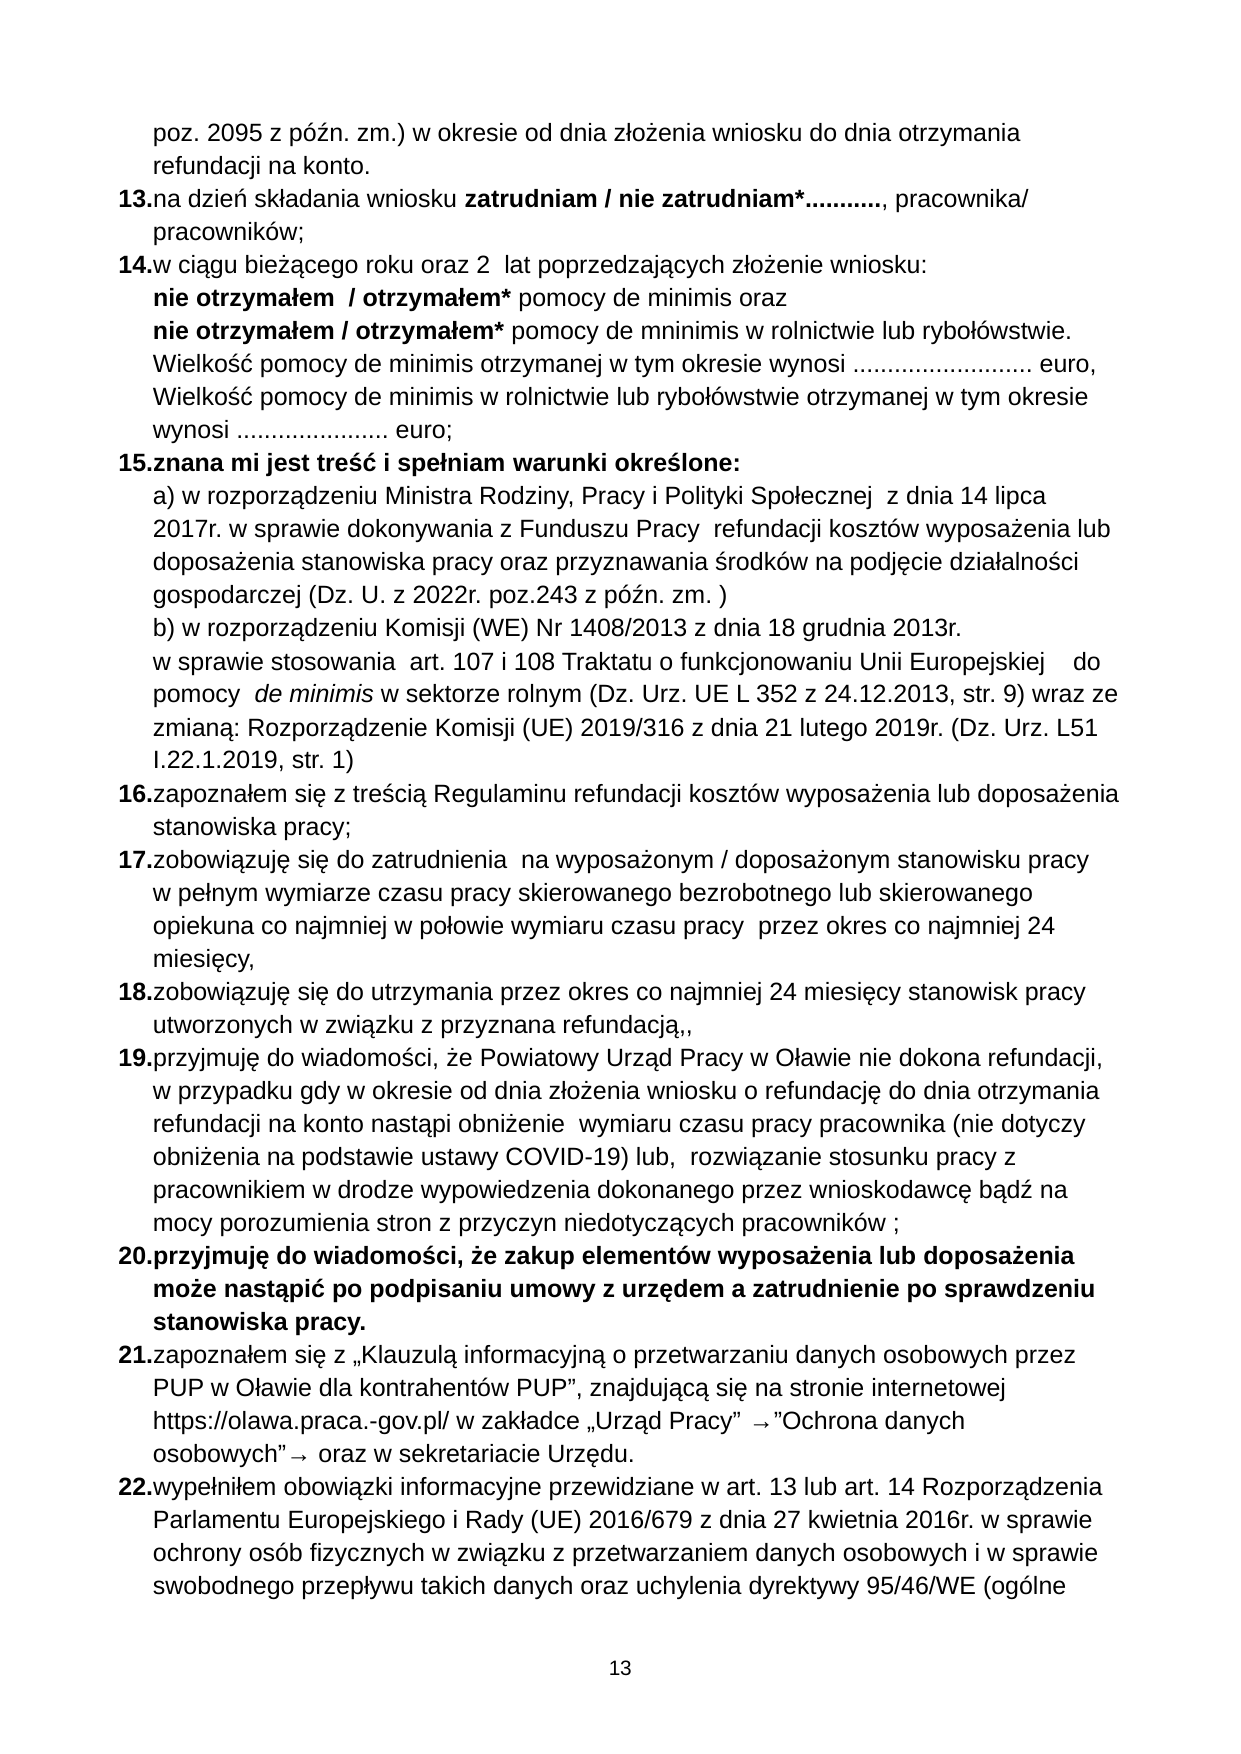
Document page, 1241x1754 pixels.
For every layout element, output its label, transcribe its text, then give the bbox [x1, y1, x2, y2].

text 22.wypełniłem obowiązki informacyjne przewidziane w art. 13 lub art. 14 Rozporządzenia [118, 1472, 1122, 1501]
text w przypadku gdy w okresie od dnia złożenia wniosku o refundację do dnia otrzymania [118, 1076, 1122, 1104]
text 16.zapoznałem się z treścią Regulaminu refundacji kosztów wyposażenia lub doposażenia [118, 778, 1122, 807]
text może nastąpić po podpisaniu umowy z urzędem a zatrudnienie po sprawdzeniu [118, 1274, 1122, 1303]
text 19.przyjmuję do wiadomości, że Powiatowy Urząd Pracy w Oławie nie dokona refundacji, [118, 1043, 1122, 1071]
text utworzonych w związku z przyznana refundacją,, [118, 1010, 1122, 1038]
text https://olawa.praca.-gov.pl/ w zakładce „Urząd Pracy” →”Ochrona danych [118, 1406, 1122, 1435]
text swobodnego przepływu takich danych oraz uchylenia dyrektywy 95/46/WE (ogólne [118, 1571, 1122, 1600]
text b) w rozporządzeniu Komisji (WE) Nr 1408/2013 z dnia 18 grudnia 2013r. w sprawie stosowania art. 107 i 108 Traktatu o funkcjonowaniu Unii Europejskiej do [118, 613, 1122, 675]
text wynosi ...................... euro; [118, 415, 1122, 444]
text 21.zapoznałem się z „Klauzulą informacyjną o przetwarzaniu danych osobowych przez [118, 1340, 1122, 1369]
text gospodarczej (Dz. U. z 2022r. poz.243 z późn. zm. ) [118, 580, 1122, 609]
text I.22.1.2019, str. 1) [118, 746, 1122, 774]
text pracowników; [118, 217, 1122, 246]
text Wielkość pomocy de minimis w rolnictwie lub rybołówstwie otrzymanej w tym okresie [118, 382, 1122, 411]
text a) w rozporządzeniu Ministra Rodziny, Pracy i Polityki Społecznej z dnia 14 lipca [118, 481, 1122, 510]
text zmianą: Rozporządzenie Komisji (UE) 2019/316 z dnia 21 lutego 2019r. (Dz. Urz. L51 [118, 712, 1122, 741]
text nie otrzymałem / otrzymałem* pomocy de mninimis w rolnictwie lub rybołówstwie. [118, 316, 1122, 345]
text osobowych”→ oraz w sekretariacie Urzędu. [118, 1439, 1122, 1468]
text 15.znana mi jest treść i spełniam warunki określone: [118, 448, 1122, 477]
text Parlamentu Europejskiego i Rady (UE) 2016/679 z dnia 27 kwietnia 2016r. w sprawie [118, 1505, 1122, 1534]
text PUP w Oławie dla kontrahentów PUP”, znajdującą się na stronie internetowej [118, 1373, 1122, 1402]
text opiekuna co najmniej w połowie wymiaru czasu pracy przez okres co najmniej 24 [118, 911, 1122, 939]
text 18.zobowiązuję się do utrzymania przez okres co najmniej 24 miesięcy stanowisk pracy [118, 977, 1122, 1005]
text mocy porozumienia stron z przyczyn niedotyczących pracowników ; [118, 1208, 1122, 1237]
text obniżenia na podstawie ustawy COVID-19) lub, rozwiązanie stosunku pracy z [118, 1142, 1122, 1171]
text Wielkość pomocy de minimis otrzymanej w tym okresie wynosi .......................... euro, [118, 349, 1122, 378]
text refundacji na konto. [118, 151, 1122, 180]
text 13.na dzień składania wniosku zatrudniam / nie zatrudniam*..........., pracownika/ [118, 184, 1122, 213]
text miesięcy, [118, 944, 1122, 972]
text pomocy de minimis w sektorze rolnym (Dz. Urz. UE L 352 z 24.12.2013, str. 9) wraz ze [118, 679, 1122, 708]
text 14.w ciągu bieżącego roku oraz 2 lat poprzedzających złożenie wniosku: nie otrzymałem / otrzymałem* pomocy de minimis oraz [118, 250, 1122, 312]
text stanowiska pracy; [118, 812, 1122, 840]
text poz. 2095 z późn. zm.) w okresie od dnia złożenia wniosku do dnia otrzymania [118, 118, 1122, 147]
text pracownikiem w drodze wypowiedzenia dokonanego przez wnioskodawcę bądź na [118, 1175, 1122, 1203]
text stanowiska pracy. [118, 1307, 1122, 1336]
text ochrony osób fizycznych w związku z przetwarzaniem danych osobowych i w sprawie [118, 1538, 1122, 1567]
text 20.przyjmuję do wiadomości, że zakup elementów wyposażenia lub doposażenia [118, 1241, 1122, 1269]
text 2017r. w sprawie dokonywania z Funduszu Pracy refundacji kosztów wyposażenia lub [118, 514, 1122, 543]
text 17.zobowiązuję się do zatrudnienia na wyposażonym / doposażonym stanowisku pracy w pełnym wymiarze czasu pracy skierowanego bezrobotnego lub skierowanego [118, 844, 1122, 906]
text doposażenia stanowiska pracy oraz przyznawania środków na podjęcie działalności [118, 547, 1122, 576]
text refundacji na konto nastąpi obniżenie wymiaru czasu pracy pracownika (nie dotyczy [118, 1109, 1122, 1137]
